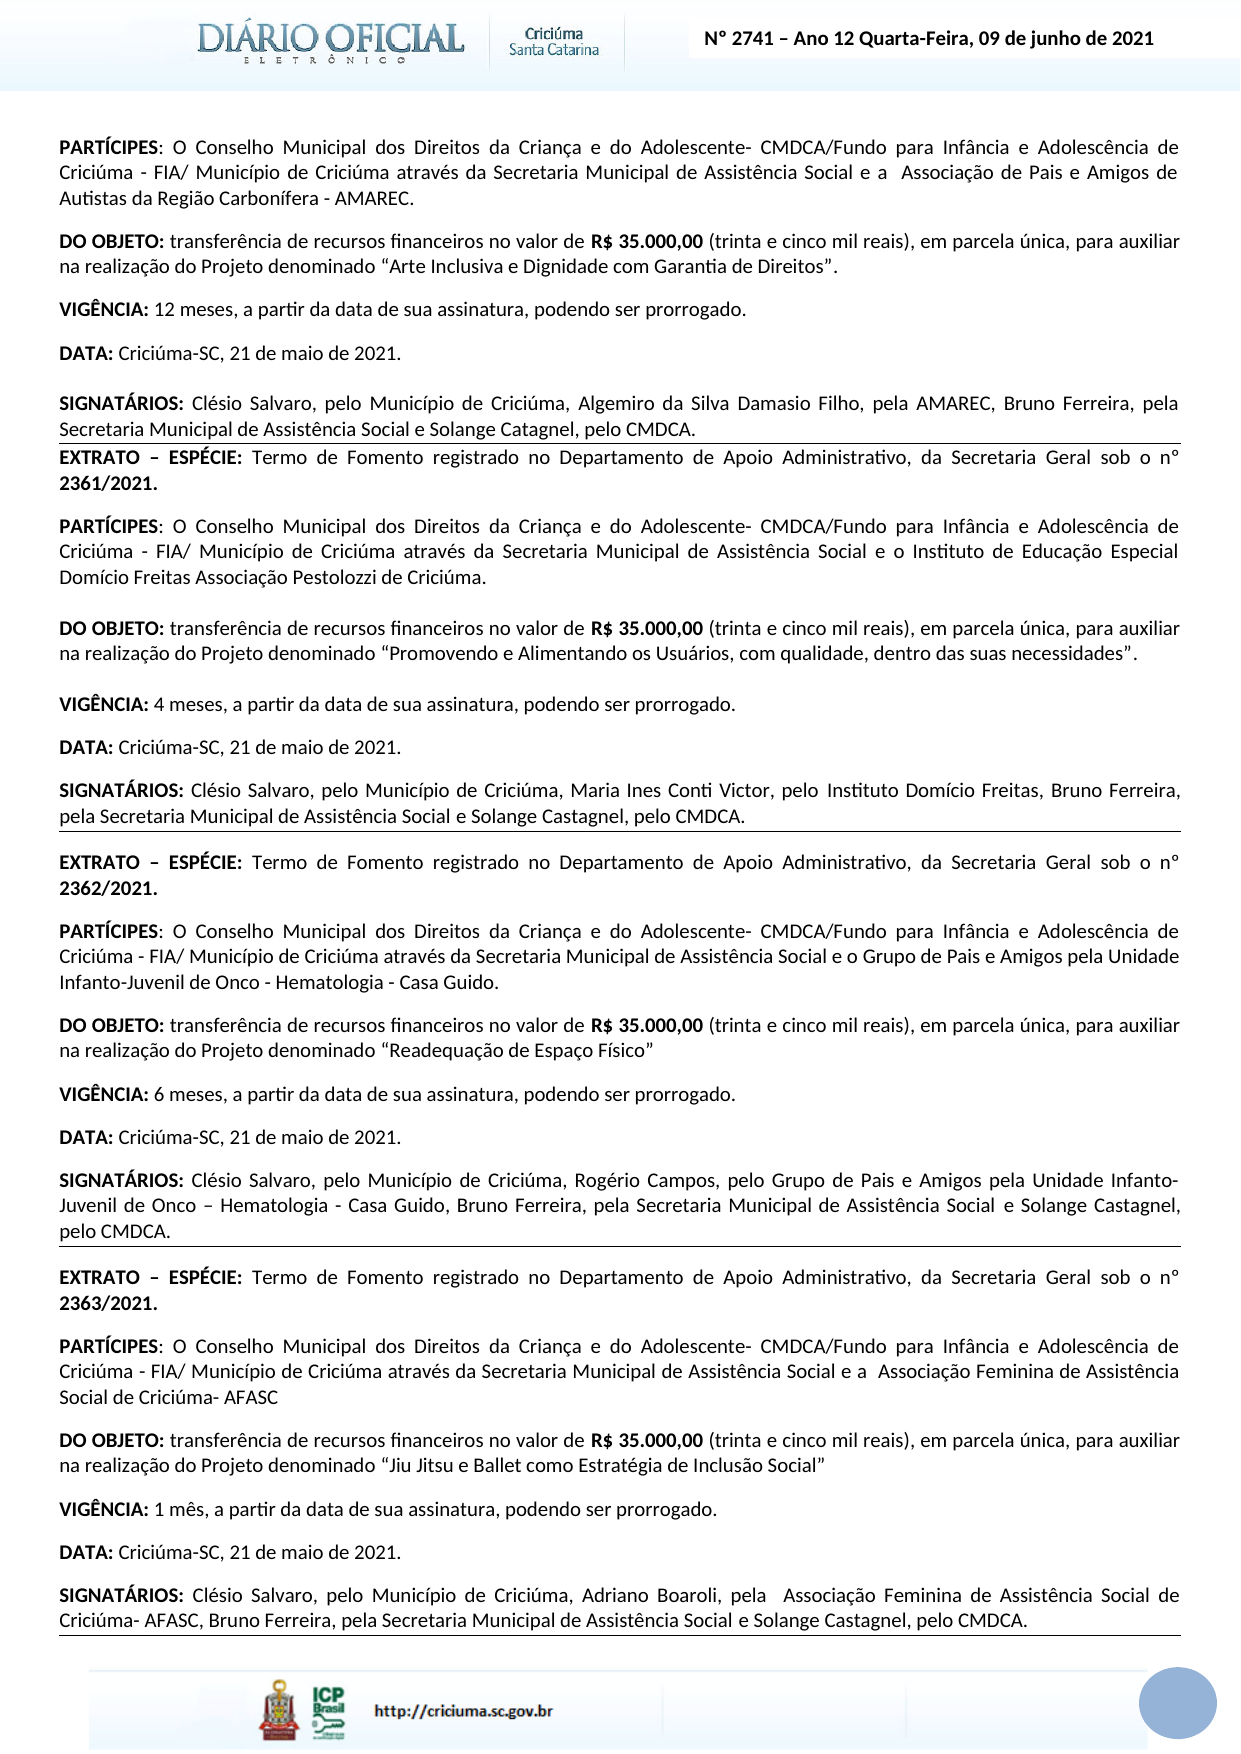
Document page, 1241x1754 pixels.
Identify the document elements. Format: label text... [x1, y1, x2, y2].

text DO OBJETO: transferência de recursos financeiros no valor de R$ 35.000,00 (trinta e cinco mil reais), em parcela única, para auxiliar na realização do Projeto denominado “Jiu Jitsu e Ballet como Estratégia de Inclusão Social” [59, 1427, 1181, 1478]
text EXTRATO – ESPÉCIE: Termo de Fomento registrado no Departamento de Apoio Administrativo, da Secretaria Geral sob o nº 2363/2021. [59, 1264, 1181, 1315]
text VIGÊNCIA: 12 meses, a partir da data de sua assinatura, podendo ser prorrogado. [59, 297, 1181, 322]
text PARTÍCIPES: O Conselho Municipal dos Direitos da Criança e do Adolescente- CMDCA/Fundo para Infância e Adolescência de Criciúma - FIA/ Município de Criciúma através da Secretaria Municipal de Assistência Social e o Instituto de Educação Especial Domício Freitas Associação Pestolozzi de Criciúma. [59, 513, 1181, 589]
text DATA: Criciúma-SC, 21 de maio de 2021. [59, 340, 1181, 365]
text EXTRATO – ESPÉCIE: Termo de Fomento registrado no Departamento de Apoio Administrativo, da Secretaria Geral sob o nº 2362/2021. [59, 849, 1181, 900]
text SIGNATÁRIOS: Clésio Salvaro, pelo Município de Criciúma, Maria Ines Conti Victor, pelo Instituto Domício Freitas, Bruno Ferreira, pela Secretaria Municipal de Assistência Social e Solange Castagnel, pelo CMDCA. [59, 778, 1181, 831]
text VIGÊNCIA: 1 mês, a partir da data de sua assinatura, podendo ser prorrogado. [59, 1496, 1181, 1521]
text DATA: Criciúma-SC, 21 de maio de 2021. [59, 1539, 1181, 1564]
text PARTÍCIPES: O Conselho Municipal dos Direitos da Criança e do Adolescente- CMDCA/Fundo para Infância e Adolescência de Criciúma - FIA/ Município de Criciúma através da Secretaria Municipal de Assistência Social e a Associação de Pais e Amigos de Autistas da Região Carbonífera - AMAREC. [59, 134, 1181, 210]
text EXTRATO – ESPÉCIE: Termo de Fomento registrado no Departamento de Apoio Administrativo, da Secretaria Geral sob o nº 2361/2021. [59, 444, 1181, 495]
text DO OBJETO: transferência de recursos financeiros no valor de R$ 35.000,00 (trinta e cinco mil reais), em parcela única, para auxiliar na realização do Projeto denominado “Arte Inclusiva e Dignidade com Garantia de Direitos”. [59, 228, 1181, 279]
text SIGNATÁRIOS: Clésio Salvaro, pelo Município de Criciúma, Adriano Boaroli, pela Associação Feminina de Assistência Social de Criciúma- AFASC, Bruno Ferreira, pela Secretaria Municipal de Assistência Social e Solange Castagnel, pelo CMDCA. [59, 1582, 1181, 1635]
text DO OBJETO: transferência de recursos financeiros no valor de R$ 35.000,00 (trinta e cinco mil reais), em parcela única, para auxiliar na realização do Projeto denominado “Readequação de Espaço Físico” [59, 1012, 1181, 1063]
text DO OBJETO: transferência de recursos financeiros no valor de R$ 35.000,00 (trinta e cinco mil reais), em parcela única, para auxiliar na realização do Projeto denominado “Promovendo e Alimentando os Usuários, com qualidade, dentro das suas necessidades”. [59, 615, 1181, 666]
text PARTÍCIPES: O Conselho Municipal dos Direitos da Criança e do Adolescente- CMDCA/Fundo para Infância e Adolescência de Criciúma - FIA/ Município de Criciúma através da Secretaria Municipal de Assistência Social e o Grupo de Pais e Amigos pela Unidade Infanto-Juvenil de Onco - Hematologia - Casa Guido. [59, 918, 1181, 994]
text VIGÊNCIA: 6 meses, a partir da data de sua assinatura, podendo ser prorrogado. [59, 1081, 1181, 1106]
text DATA: Criciúma-SC, 21 de maio de 2021. [59, 734, 1181, 760]
text PARTÍCIPES: O Conselho Municipal dos Direitos da Criança e do Adolescente- CMDCA/Fundo para Infância e Adolescência de Criciúma - FIA/ Município de Criciúma através da Secretaria Municipal de Assistência Social e a Associação Feminina de Assistência Social de Criciúma- AFASC [59, 1333, 1181, 1409]
text SIGNATÁRIOS: Clésio Salvaro, pelo Município de Criciúma, Rogério Campos, pelo Grupo de Pais e Amigos pela Unidade Infanto-Juvenil de Onco – Hematologia - Casa Guido, Bruno Ferreira, pela Secretaria Municipal de Assistência Social e Solange Castagnel, pelo CMDCA. [59, 1167, 1181, 1246]
text VIGÊNCIA: 4 meses, a partir da data de sua assinatura, podendo ser prorrogado. [59, 691, 1181, 717]
text DATA: Criciúma-SC, 21 de maio de 2021. [59, 1124, 1181, 1149]
text SIGNATÁRIOS: Clésio Salvaro, pelo Município de Criciúma, Algemiro da Silva Damasio Filho, pela AMAREC, Bruno Ferreira, pela Secretaria Municipal de Assistência Social e Solange Catagnel, pelo CMDCA. [59, 391, 1181, 443]
